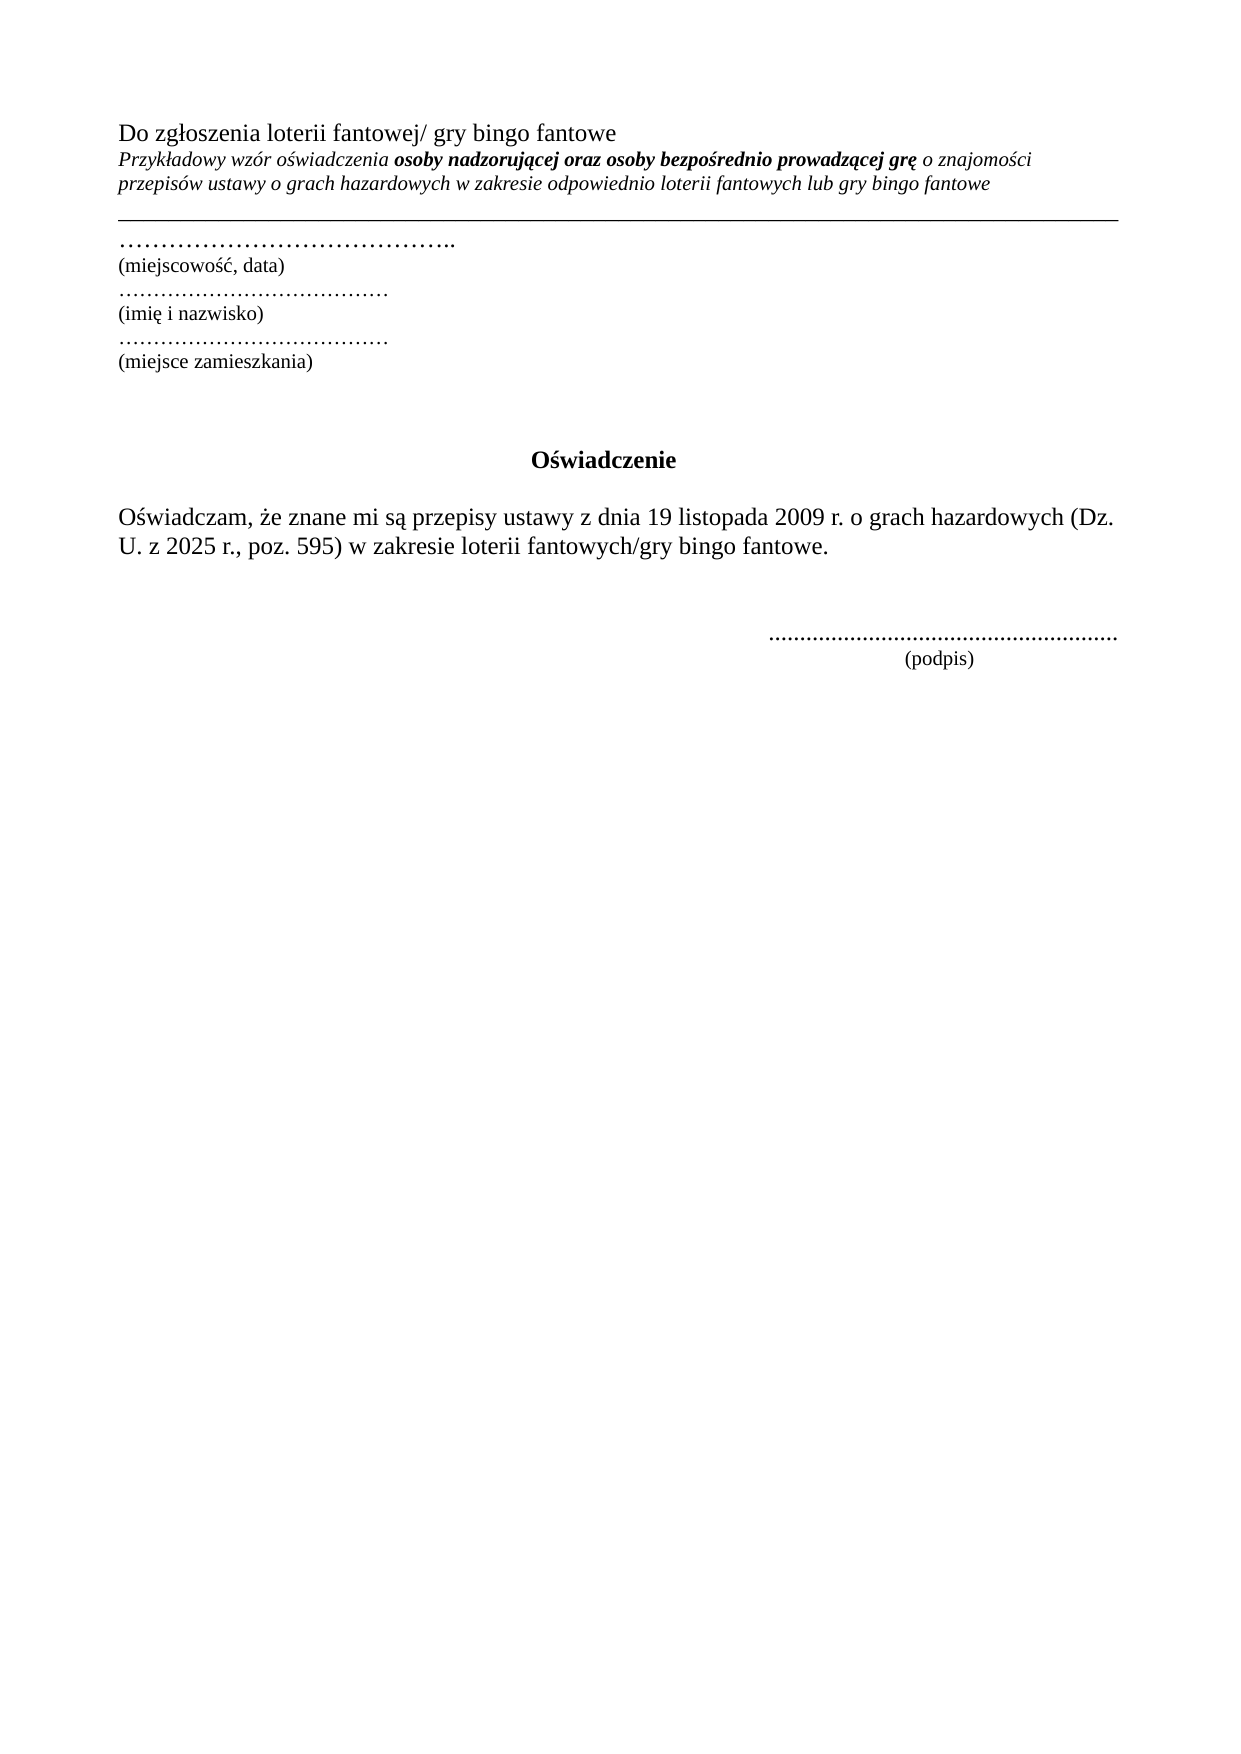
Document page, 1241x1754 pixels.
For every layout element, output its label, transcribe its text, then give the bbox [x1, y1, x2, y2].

text (podpis) [118, 646, 1122, 670]
text (imię i nazwisko) [118, 301, 1122, 325]
text Oświadczam, że znane mi są przepisy ustawy z dnia 19 listopada 2009 r. o grach hazardowych (Dz. U. z 2025 r., poz. 595) w zakresie loterii fantowych/gry bingo fantowe. [118, 502, 1122, 560]
text ………………………………… [118, 325, 1122, 349]
text Przykładowy wzór oświadczenia osoby nadzorującej oraz osoby bezpośrednio prowadzącej grę o znajomości przepisów ustawy o grach hazardowych w zakresie odpowiednio loterii fantowych lub gry bingo fantowe [118, 147, 1122, 195]
text ________________________________________________________________________________ [118, 195, 1122, 224]
text Do zgłoszenia loterii fantowej/ gry bingo fantowe [118, 118, 1122, 147]
text ………………………………… [118, 277, 1122, 301]
text (miejsce zamieszkania) [118, 349, 1122, 373]
text (miejscowość, data) [118, 252, 1122, 277]
text ………………………………….. [118, 224, 1122, 252]
text Oświadczenie [118, 445, 1122, 474]
text ........................................................ [118, 617, 1122, 646]
